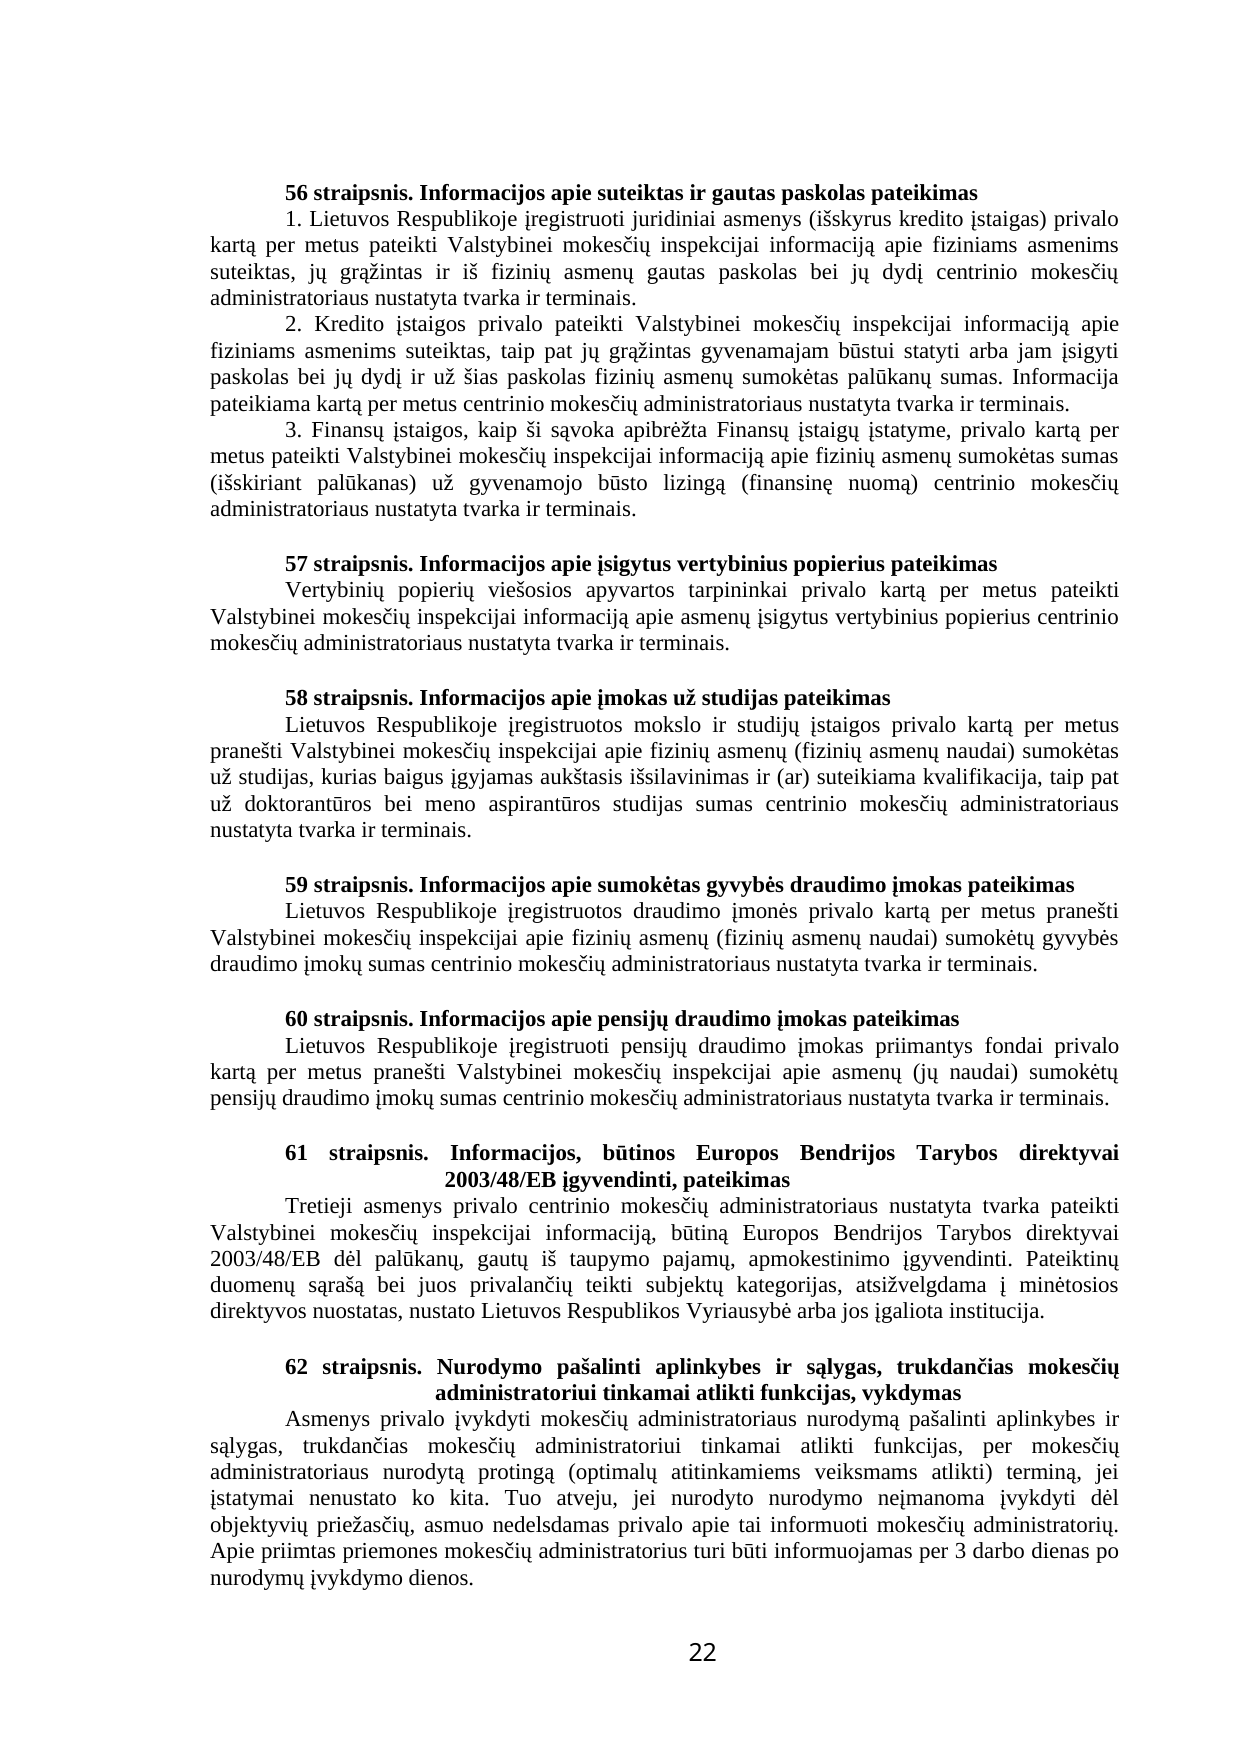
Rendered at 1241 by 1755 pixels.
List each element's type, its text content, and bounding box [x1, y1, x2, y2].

text 62 straipsnis. Nurodymo pašalinti aplinkybes ir sąlygas, trukdančias mokesčių administratoriui tinkamai atlikti funkcijas, vykdymas [285, 1353, 1120, 1405]
text Lietuvos Respublikoje įregistruotos draudimo įmonės privalo kartą per metus pranešti Valstybinei mokesčių inspekcijai apie fizinių asmenų (fizinių asmenų naudai) sumokėtų gyvybės draudimo įmokų sumas centrinio mokesčių administratoriaus nustatyta tvarka ir terminais. [210, 897, 1120, 977]
text 3. Finansų įstaigos, kaip ši sąvoka apibrėžta Finansų įstaigų įstatyme, privalo kartą per metus pateikti Valstybinei mokesčių inspekcijai informaciją apie fizinių asmenų sumokėtas sumas (išskiriant palūkanas) už gyvenamojo būsto lizingą (finansinę nuomą) centrinio mokesčių administratoriaus nustatyta tvarka ir terminais. [210, 416, 1120, 521]
text 60 straipsnis. Informacijos apie pensijų draudimo įmokas pateikimas [210, 1005, 1120, 1032]
text 56 straipsnis. Informacijos apie suteiktas ir gautas paskolas pateikimas [210, 179, 1120, 205]
text 57 straipsnis. Informacijos apie įsigytus vertybinius popierius pateikimas [210, 550, 1120, 576]
text Lietuvos Respublikoje įregistruotos mokslo ir studijų įstaigos privalo kartą per metus pranešti Valstybinei mokesčių inspekcijai apie fizinių asmenų (fizinių asmenų naudai) sumokėtas už studijas, kurias baigus įgyjamas aukštasis išsilavinimas ir (ar) suteikiama kvalifikacija, taip pat už doktorantūros bei meno aspirantūros studijas sumas centrinio mokesčių administratoriaus nustatyta tvarka ir terminais. [210, 711, 1120, 842]
text 58 straipsnis. Informacijos apie įmokas už studijas pateikimas [210, 684, 1120, 711]
text 61 straipsnis. Informacijos, būtinos Europos Bendrijos Tarybos direktyvai 2003/48/EB įgyvendinti, pateikimas [285, 1139, 1120, 1192]
text Tretieji asmenys privalo centrinio mokesčių administratoriaus nustatyta tvarka pateikti Valstybinei mokesčių inspekcijai informaciją, būtiną Europos Bendrijos Tarybos direktyvai 2003/48/EB dėl palūkanų, gautų iš taupymo pajamų, apmokestinimo įgyvendinti. Pateiktinų duomenų sąrašą bei juos privalančių teikti subjektų kategorijas, atsižvelgdama į minėtosios direktyvos nuostatas, nustato Lietuvos Respublikos Vyriausybė arba jos įgaliota institucija. [210, 1192, 1120, 1324]
text Vertybinių popierių viešosios apyvartos tarpininkai privalo kartą per metus pateikti Valstybinei mokesčių inspekcijai informaciją apie asmenų įsigytus vertybinius popierius centrinio mokesčių administratoriaus nustatyta tvarka ir terminais. [210, 576, 1120, 656]
text Lietuvos Respublikoje įregistruoti pensijų draudimo įmokas priimantys fondai privalo kartą per metus pranešti Valstybinei mokesčių inspekcijai apie asmenų (jų naudai) sumokėtų pensijų draudimo įmokų sumas centrinio mokesčių administratoriaus nustatyta tvarka ir terminais. [210, 1032, 1120, 1111]
text 2. Kredito įstaigos privalo pateikti Valstybinei mokesčių inspekcijai informaciją apie fiziniams asmenims suteiktas, taip pat jų grąžintas gyvenamajam būstui statyti arba jam įsigyti paskolas bei jų dydį ir už šias paskolas fizinių asmenų sumokėtas palūkanų sumas. Informacija pateikiama kartą per metus centrinio mokesčių administratoriaus nustatyta tvarka ir terminais. [210, 311, 1120, 416]
text Asmenys privalo įvykdyti mokesčių administratoriaus nurodymą pašalinti aplinkybes ir sąlygas, trukdančias mokesčių administratoriui tinkamai atlikti funkcijas, per mokesčių administratoriaus nurodytą protingą (optimalų atitinkamiems veiksmams atlikti) terminą, jei įstatymai nenustato ko kita. Tuo atveju, jei nurodyto nurodymo neįmanoma įvykdyti dėl objektyvių priežasčių, asmuo nedelsdamas privalo apie tai informuoti mokesčių administratorių. Apie priimtas priemones mokesčių administratorius turi būti informuojamas per 3 darbo dienas po nurodymų įvykdymo dienos. [210, 1405, 1120, 1590]
text 1. Lietuvos Respublikoje įregistruoti juridiniai asmenys (išskyrus kredito įstaigas) privalo kartą per metus pateikti Valstybinei mokesčių inspekcijai informaciją apie fiziniams asmenims suteiktas, jų grąžintas ir iš fizinių asmenų gautas paskolas bei jų dydį centrinio mokesčių administratoriaus nustatyta tvarka ir terminais. [210, 205, 1120, 311]
text 59 straipsnis. Informacijos apie sumokėtas gyvybės draudimo įmokas pateikimas [285, 871, 1120, 897]
